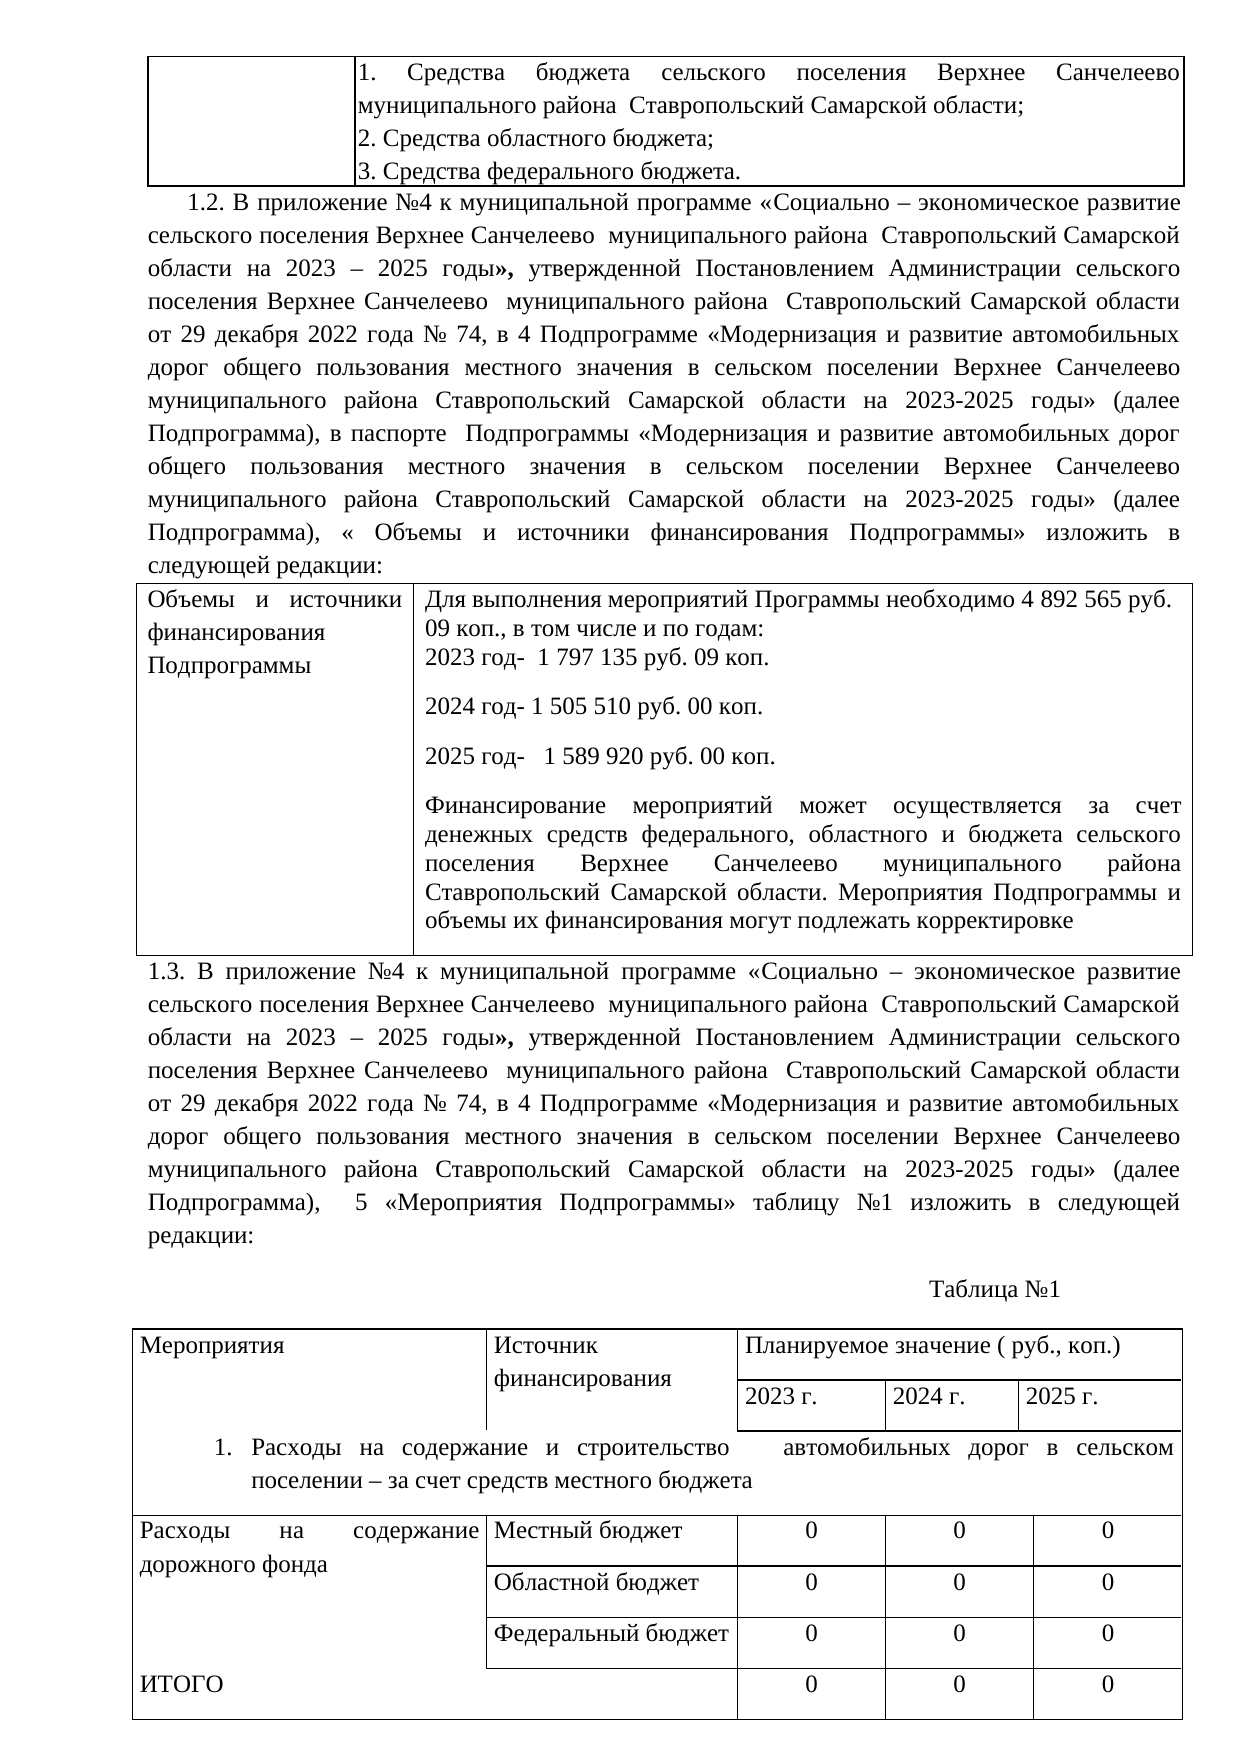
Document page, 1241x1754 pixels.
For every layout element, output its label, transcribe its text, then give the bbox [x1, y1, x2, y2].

table_cell 0 [886, 1669, 1033, 1719]
table_cell Местный бюджет [487, 1516, 737, 1565]
table_cell 0 [1034, 1668, 1182, 1719]
table_header Источник финансирования [487, 1330, 737, 1430]
table_cell 0 [738, 1516, 885, 1565]
table_cell 0 [1034, 1616, 1182, 1667]
table_cell 0 [1034, 1565, 1182, 1616]
table_cell 2025 г. [1019, 1379, 1182, 1430]
table_header Для выполнения мероприятий Программы необходимо 4 892 565 руб. 09 коп., в том числе и по годам: 2023 год- 1 797 135 руб. 09 коп. 2024 год- 1 505 510 руб. 00 коп. 2025 год- 1 589 920 руб. 00 коп. Финансирование мероприятий может осуществляется за счет денежных средств федерального, областного и бюджета сельского поселения Верхнее Санчелеево муниципального района Ставропольский Самарской области. Мероприятия Подпрограммы и объемы их финансирования могут подлежать корректировке [414, 584, 1192, 955]
text Таблица №1 [148, 1274, 1181, 1303]
table_cell 2023 г. [738, 1381, 885, 1430]
table_cell Расходы на содержание дорожного фонда [133, 1516, 486, 1667]
table_cell 0 [886, 1618, 1033, 1667]
table_header Мероприятия [133, 1330, 486, 1430]
table_cell 0 [886, 1567, 1033, 1616]
table_cell 0 [738, 1618, 885, 1667]
text 1.2. В приложение №4 к муниципальной программе «Социально – экономическое развитие сельского поселения Верхнее Санчелеево муниципального района Ставропольский Самарской области на 2023 – 2025 годы», утвержденной Постановлением Администрации сельского поселения Верхнее Санчелеево муниципального района Ставропольский Самарской области от 29 декабря 2022 года № 74, в 4 Подпрограмме «Модернизация и развитие автомобильных дорог общего пользования местного значения в сельском поселении Верхнее Санчелеево муниципального района Ставропольский Самарской области на 2023-2025 годы» (далее Подпрограмма), в паспорте Подпрограммы «Модернизация и развитие автомобильных дорог общего пользования местного значения в сельском поселении Верхнее Санчелеево муниципального района Ставропольский Самарской области на 2023-2025 годы» (далее Подпрограмма), « Объемы и источники финансирования Подпрограммы» изложить в следующей редакции: [148, 187, 1181, 579]
table_cell 0 [1034, 1515, 1182, 1565]
text 1.3. В приложение №4 к муниципальной программе «Социально – экономическое развитие сельского поселения Верхнее Санчелеево муниципального района Ставропольский Самарской области на 2023 – 2025 годы», утвержденной Постановлением Администрации сельского поселения Верхнее Санчелеево муниципального района Ставропольский Самарской области от 29 декабря 2022 года № 74, в 4 Подпрограмме «Модернизация и развитие автомобильных дорог общего пользования местного значения в сельском поселении Верхнее Санчелеево муниципального района Ставропольский Самарской области на 2023-2025 годы» (далее Подпрограмма), 5 «Мероприятия Подпрограммы» таблицу №1 изложить в следующей редакции: [148, 956, 1181, 1249]
table_cell 0 [738, 1669, 885, 1719]
table_cell 2024 г. [886, 1381, 1018, 1430]
table_cell ИТОГО [133, 1668, 737, 1719]
table_header 1. Средства бюджета сельского поселения Верхнее Санчелеево муниципального района Ставропольский Самарской области; 2. Средства областного бюджета; 3. Средства федерального бюджета. [356, 57, 1183, 185]
table_cell Федеральный бюджет [487, 1618, 737, 1667]
table_cell 0 [886, 1516, 1033, 1565]
table_header [149, 57, 354, 185]
table_header Объемы и источники финансирования Подпрограммы [137, 584, 413, 955]
table_header Планируемое значение ( руб., коп.) [738, 1330, 1182, 1379]
table_cell Расходы на содержание и строительство автомобильных дорог в сельском поселении – за счет средств местного бюджета [133, 1430, 1182, 1514]
table_cell 0 [738, 1567, 885, 1616]
table_cell Областной бюджет [487, 1567, 737, 1616]
